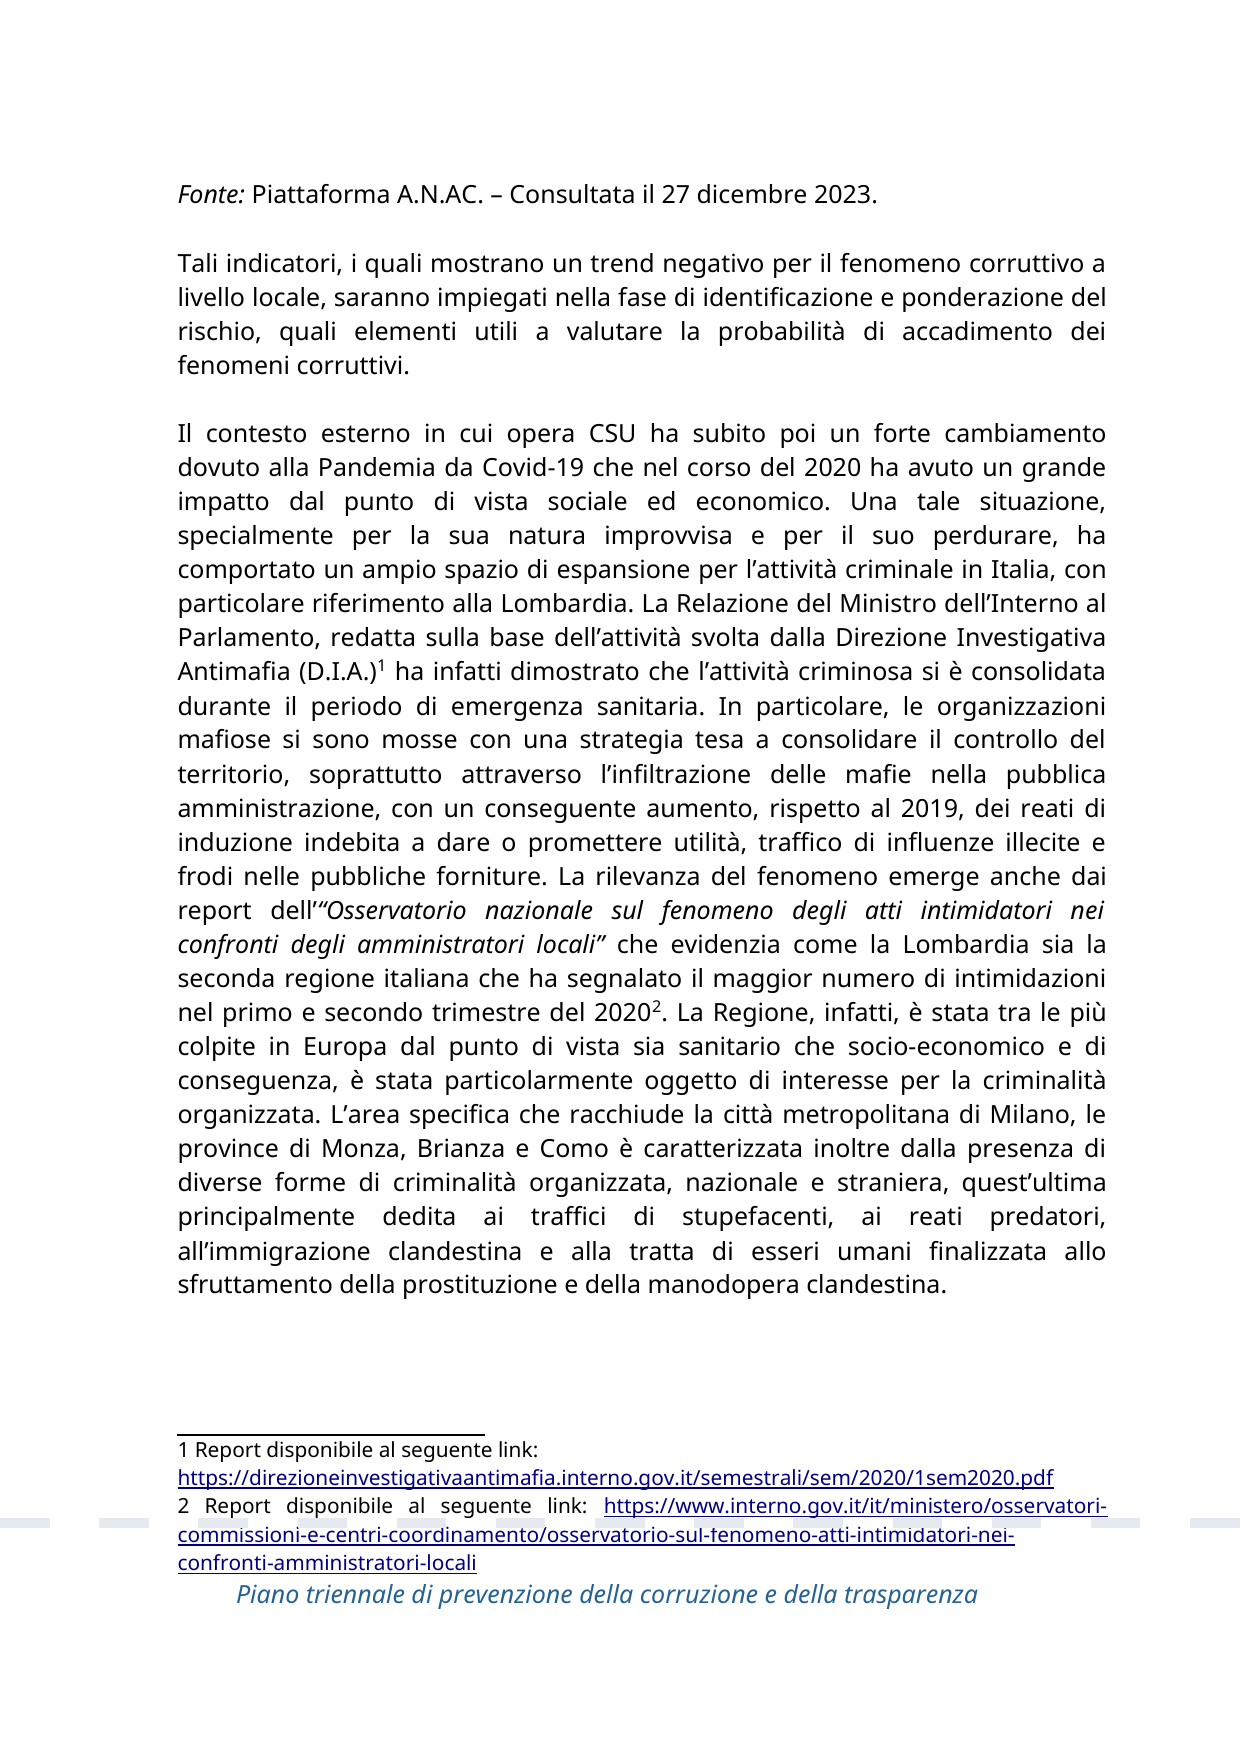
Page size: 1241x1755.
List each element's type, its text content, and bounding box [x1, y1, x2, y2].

text Tali indicatori, i quali mostrano un trend negativo per il fenomeno corruttivo a livello locale, saranno impiegati nella fase di identificazione e ponderazione del rischio, quali elementi utili a valutare la probabilità di accadimento dei fenomeni corruttivi. [177, 245, 1107, 382]
text Report disponibile al seguente link: https://direzioneinvestigativaantimafia.interno.gov.it/semestrali/sem/2020/1sem2020.pdf [177, 1435, 1107, 1492]
text Fonte: Piattaforma A.N.AC. – Consultata il 27 dicembre 2023. [177, 177, 1107, 211]
text Il contesto esterno in cui opera CSU ha subito poi un forte cambiamento dovuto alla Pandemia da Covid-19 che nel corso del 2020 ha avuto un grande impatto dal punto di vista sociale ed economico. Una tale situazione, specialmente per la sua natura improvvisa e per il suo perdurare, ha comportato un ampio spazio di espansione per l’attività criminale in Italia, con particolare riferimento alla Lombardia. La Relazione del Ministro dell’Interno al Parlamento, redatta sulla base dell’attività svolta dalla Direzione Investigativa Antimafia (D.I.A.) ha infatti dimostrato che l’attività criminosa si è consolidata durante il periodo di emergenza sanitaria. In particolare, le organizzazioni mafiose si sono mosse con una strategia tesa a consolidare il controllo del territorio, soprattutto attraverso l’infiltrazione delle mafie nella pubblica amministrazione, con un conseguente aumento, rispetto al 2019, dei reati di induzione indebita a dare o promettere utilità, traffico di influenze illecite e frodi nelle pubbliche forniture. La rilevanza del fenomeno emerge anche dai report dell’“Osservatorio nazionale sul fenomeno degli atti intimidatori nei confronti degli amministratori locali” che evidenzia come la Lombardia sia la seconda regione italiana che ha segnalato il maggior numero di intimidazioni nel primo e secondo trimestre del 2020. La Regione, infatti, è stata tra le più colpite in Europa dal punto di vista sia sanitario che socio-economico e di conseguenza, è stata particolarmente oggetto di interesse per la criminalità organizzata. L’area specifica che racchiude la città metropolitana di Milano, le province di Monza, Brianza e Como è caratterizzata inoltre dalla presenza di diverse forme di criminalità organizzata, nazionale e straniera, quest’ultima principalmente dedita ai traffici di stupefacenti, ai reati predatori, all’immigrazione clandestina e alla tratta di esseri umani finalizzata allo sfruttamento della prostituzione e della manodopera clandestina. [177, 416, 1107, 1301]
text Report disponibile al seguente link: https://www.interno.gov.it/it/ministero/osservatori-commissioni-e-centri-coordinamento/osservatorio-sul-fenomeno-atti-intimidatori-nei-confronti-amministratori-locali [177, 1492, 1107, 1577]
